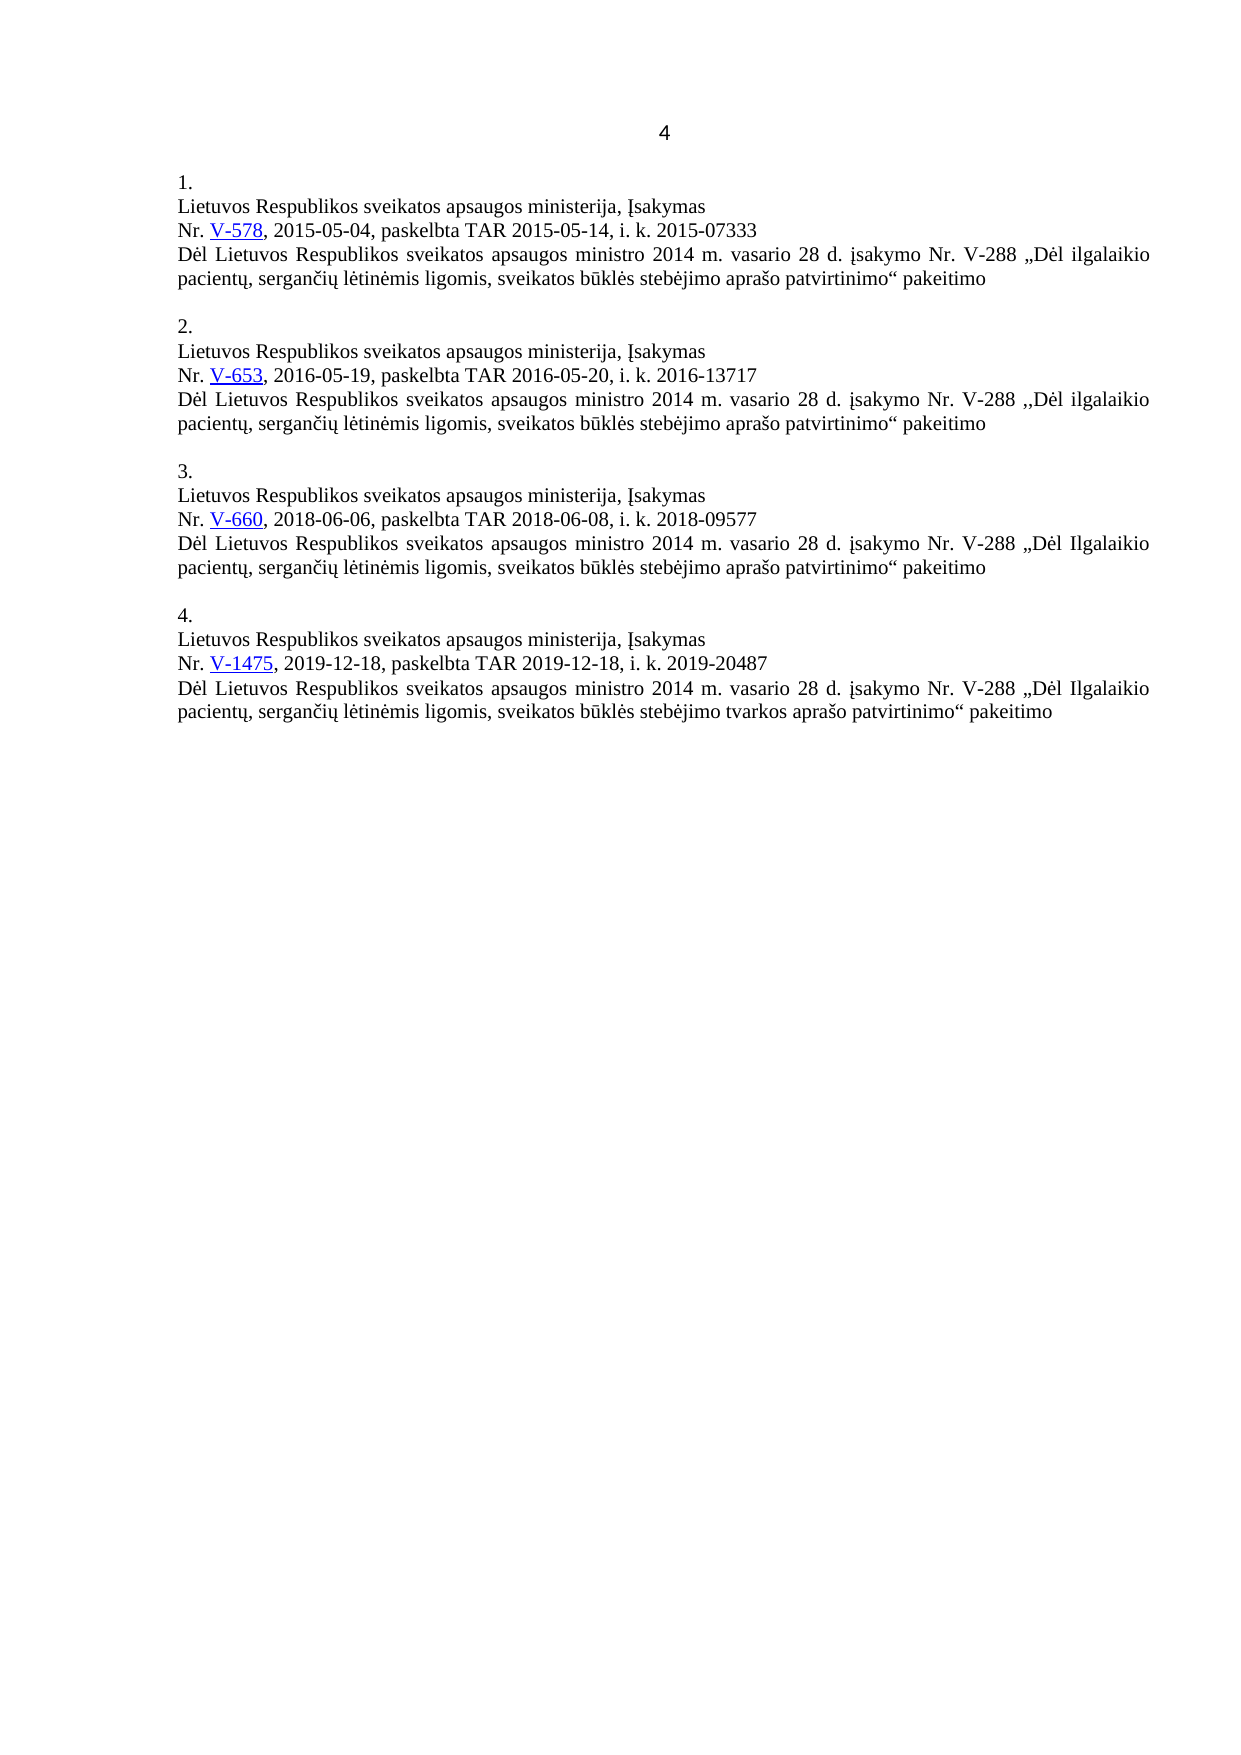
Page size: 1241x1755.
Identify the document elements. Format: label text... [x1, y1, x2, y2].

text Dėl Lietuvos Respublikos sveikatos apsaugos ministro 2014 m. vasario 28 d. įsakymo Nr. V-288 „Dėl ilgalaikio pacientų, sergančių lėtinėmis ligomis, sveikatos būklės stebėjimo aprašo patvirtinimo“ pakeitimo [177, 242, 1152, 290]
text 1. [177, 170, 1152, 194]
text Lietuvos Respublikos sveikatos apsaugos ministerija, Įsakymas [177, 483, 1152, 507]
text Dėl Lietuvos Respublikos sveikatos apsaugos ministro 2014 m. vasario 28 d. įsakymo Nr. V-288 „Dėl Ilgalaikio pacientų, sergančių lėtinėmis ligomis, sveikatos būklės stebėjimo tvarkos aprašo patvirtinimo“ pakeitimo [177, 675, 1152, 723]
text Lietuvos Respublikos sveikatos apsaugos ministerija, Įsakymas [177, 194, 1152, 218]
text Dėl Lietuvos Respublikos sveikatos apsaugos ministro 2014 m. vasario 28 d. įsakymo Nr. V-288 „Dėl Ilgalaikio pacientų, sergančių lėtinėmis ligomis, sveikatos būklės stebėjimo aprašo patvirtinimo“ pakeitimo [177, 531, 1152, 579]
text Nr. V-660, 2018-06-06, paskelbta TAR 2018-06-08, i. k. 2018-09577 [177, 507, 1152, 531]
text Lietuvos Respublikos sveikatos apsaugos ministerija, Įsakymas [177, 627, 1152, 651]
text Lietuvos Respublikos sveikatos apsaugos ministerija, Įsakymas [177, 338, 1152, 363]
text Nr. V-1475, 2019-12-18, paskelbta TAR 2019-12-18, i. k. 2019-20487 [177, 651, 1152, 675]
text 2. [177, 314, 1152, 338]
text 4. [177, 603, 1152, 627]
text 3. [177, 459, 1152, 483]
text Dėl Lietuvos Respublikos sveikatos apsaugos ministro 2014 m. vasario 28 d. įsakymo Nr. V-288 ,,Dėl ilgalaikio pacientų, sergančių lėtinėmis ligomis, sveikatos būklės stebėjimo aprašo patvirtinimo“ pakeitimo [177, 387, 1152, 435]
text Nr. V-653, 2016-05-19, paskelbta TAR 2016-05-20, i. k. 2016-13717 [177, 363, 1152, 387]
text Nr. V-578, 2015-05-04, paskelbta TAR 2015-05-14, i. k. 2015-07333 [177, 218, 1152, 242]
